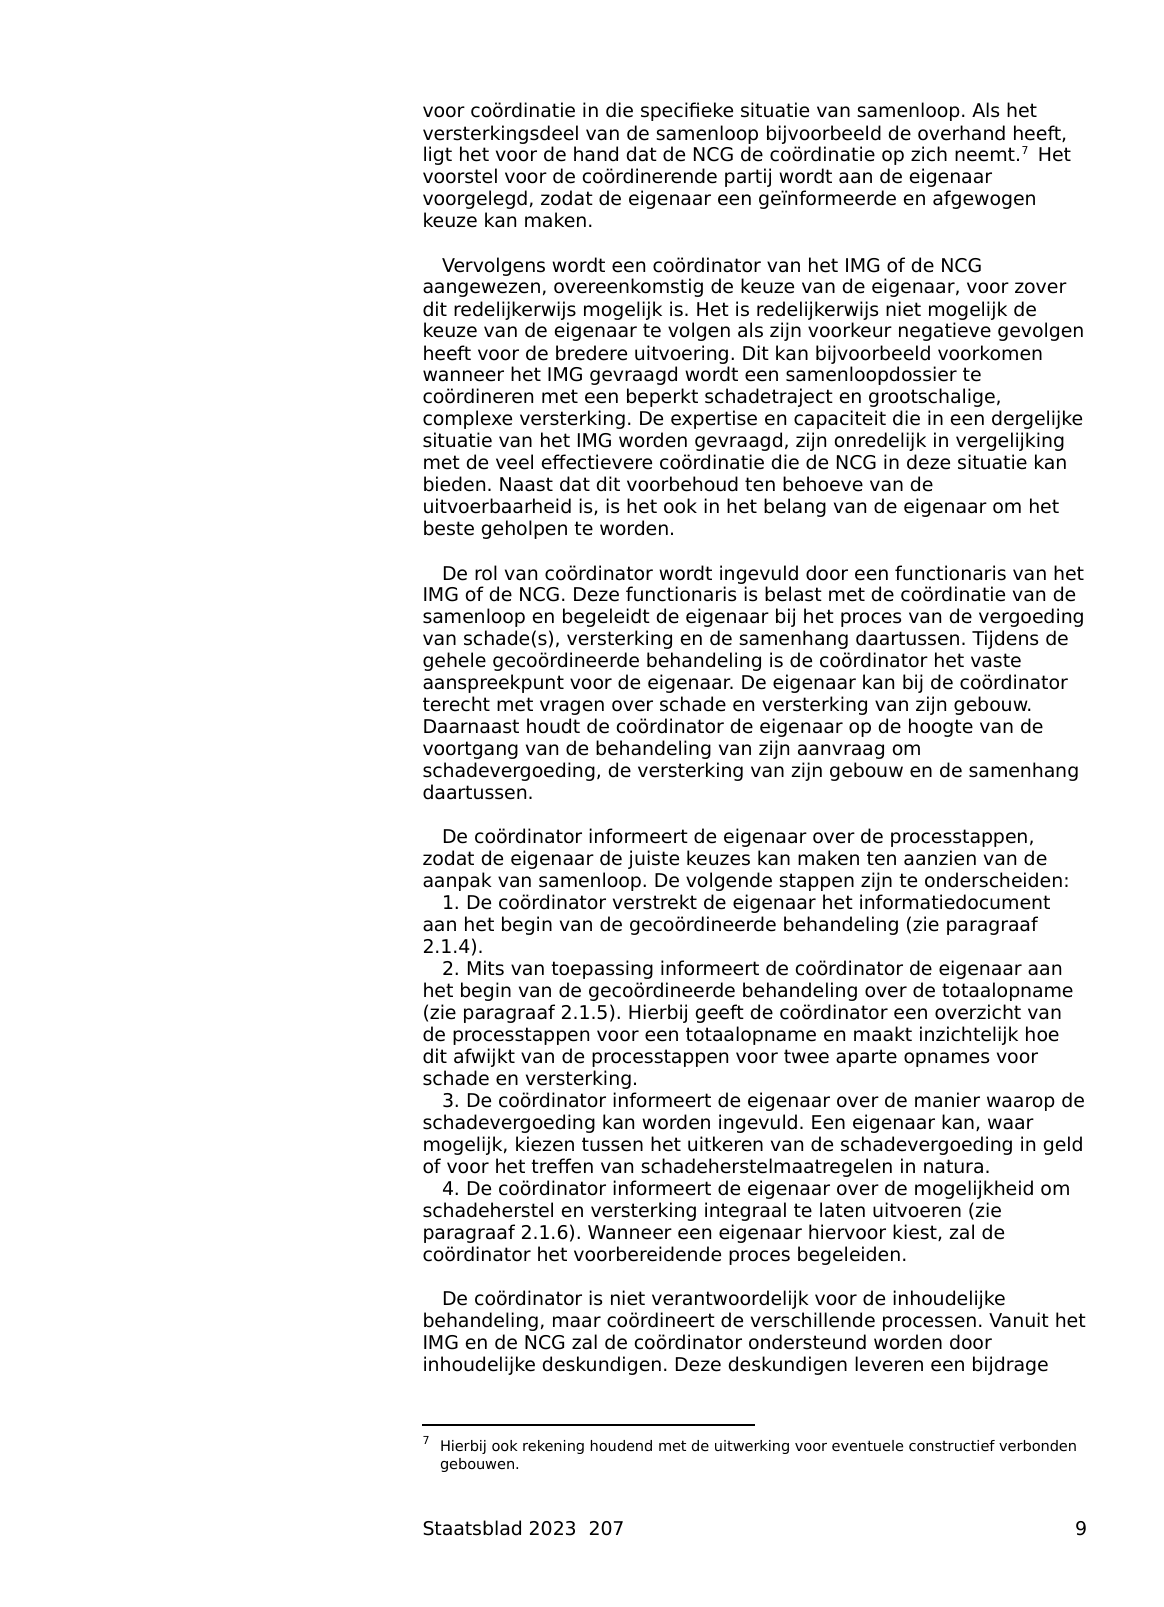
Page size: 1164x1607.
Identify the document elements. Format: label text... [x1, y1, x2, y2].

text 1. De coördinator verstrekt de eigenaar het informatiedocument aan het begin van de gecoördineerde behandeling (zie paragraaf 2.1.4). [422, 892, 1087, 958]
text 2. Mits van toepassing informeert de coördinator de eigenaar aan het begin van de gecoördineerde behandeling over de totaalopname (zie paragraaf 2.1.5). Hierbij geeft de coördinator een overzicht van de processtappen voor een totaalopname en maakt inzichtelijk hoe dit afwijkt van de processtappen voor twee aparte opnames voor schade en versterking. [422, 958, 1087, 1090]
text De coördinator is niet verantwoordelijk voor de inhoudelijke behandeling, maar coördineert de verschillende processen. Vanuit het IMG en de NCG zal de coördinator ondersteund worden door inhoudelijke deskundigen. Deze deskundigen leveren een bijdrage [422, 1288, 1087, 1376]
text De coördinator informeert de eigenaar over de processtappen, zodat de eigenaar de juiste keuzes kan maken ten aanzien van de aanpak van samenloop. De volgende stappen zijn te onderscheiden: [422, 826, 1087, 892]
text Hierbij ook rekening houdend met de uitwerking voor eventuele constructief verbonden gebouwen. [422, 1434, 1087, 1473]
text 4. De coördinator informeert de eigenaar over de mogelijkheid om schadeherstel en versterking integraal te laten uitvoeren (zie paragraaf 2.1.6). Wanneer een eigenaar hiervoor kiest, zal de coördinator het voorbereidende proces begeleiden. [422, 1178, 1087, 1266]
text voor coördinatie in die specifieke situatie van samenloop. Als het versterkingsdeel van de samenloop bijvoorbeeld de overhand heeft, ligt het voor de hand dat de NCG de coördinatie op zich neemt. Het voorstel voor de coördinerende partij wordt aan de eigenaar voorgelegd, zodat de eigenaar een geïnformeerde en afgewogen keuze kan maken. [422, 100, 1087, 232]
text De rol van coördinator wordt ingevuld door een functionaris van het IMG of de NCG. Deze functionaris is belast met de coördinatie van de samenloop en begeleidt de eigenaar bij het proces van de vergoeding van schade(s), versterking en de samenhang daartussen. Tijdens de gehele gecoördineerde behandeling is de coördinator het vaste aanspreekpunt voor de eigenaar. De eigenaar kan bij de coördinator terecht met vragen over schade en versterking van zijn gebouw. Daarnaast houdt de coördinator de eigenaar op de hoogte van de voortgang van de behandeling van zijn aanvraag om schadevergoeding, de versterking van zijn gebouw en de samenhang daartussen. [422, 562, 1087, 804]
text Vervolgens wordt een coördinator van het IMG of de NCG aangewezen, overeenkomstig de keuze van de eigenaar, voor zover dit redelijkerwijs mogelijk is. Het is redelijkerwijs niet mogelijk de keuze van de eigenaar te volgen als zijn voorkeur negatieve gevolgen heeft voor de bredere uitvoering. Dit kan bijvoorbeeld voorkomen wanneer het IMG gevraagd wordt een samenloopdossier te coördineren met een beperkt schadetraject en grootschalige, complexe versterking. De expertise en capaciteit die in een dergelijke situatie van het IMG worden gevraagd, zijn onredelijk in vergelijking met de veel effectievere coördinatie die de NCG in deze situatie kan bieden. Naast dat dit voorbehoud ten behoeve van de uitvoerbaarheid is, is het ook in het belang van de eigenaar om het beste geholpen te worden. [422, 254, 1087, 540]
text 3. De coördinator informeert de eigenaar over de manier waarop de schadevergoeding kan worden ingevuld. Een eigenaar kan, waar mogelijk, kiezen tussen het uitkeren van de schadevergoeding in geld of voor het treffen van schadeherstelmaatregelen in natura. [422, 1090, 1087, 1178]
